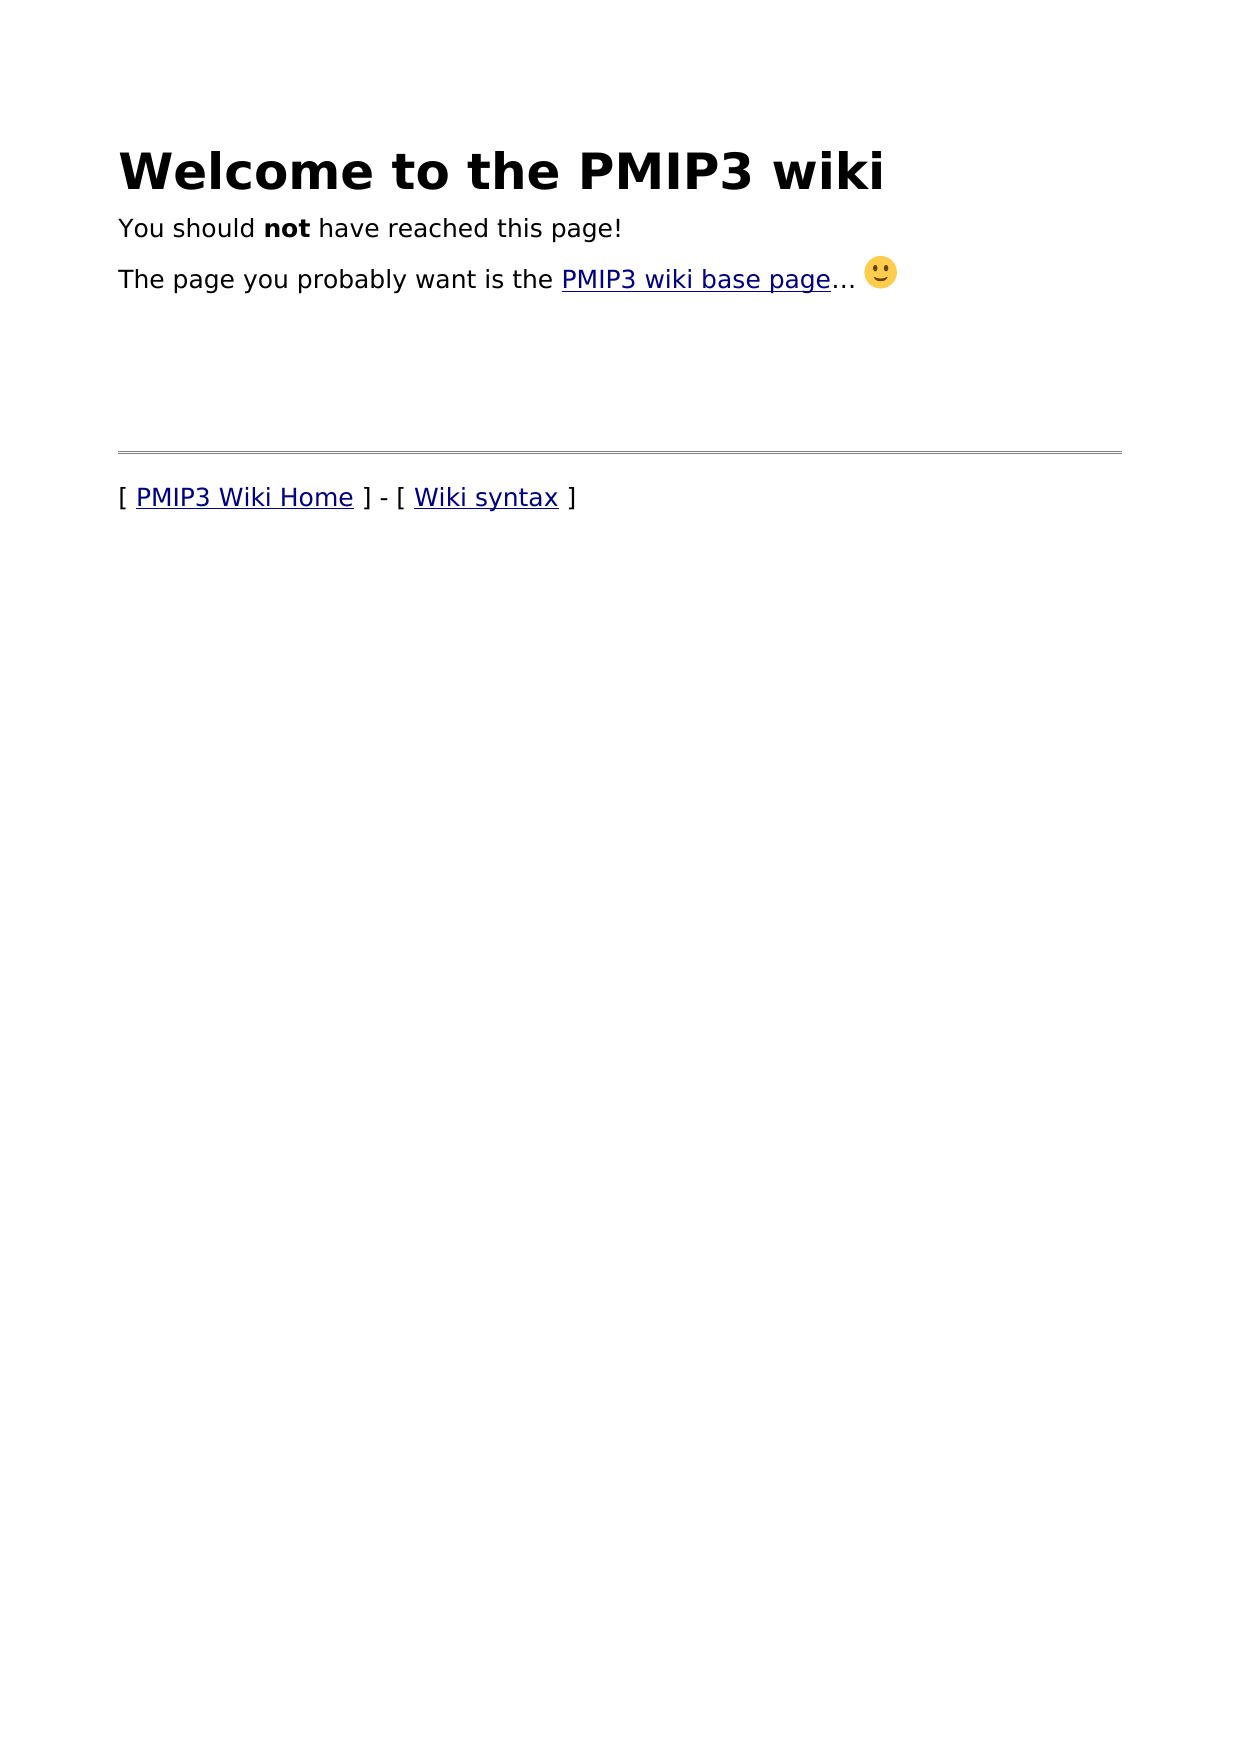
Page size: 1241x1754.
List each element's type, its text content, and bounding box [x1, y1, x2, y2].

text [ PMIP3 Wiki Home ] - [ Wiki syntax ] [118, 483, 1122, 512]
text The page you probably want is the PMIP3 wiki base page… [118, 256, 1122, 295]
subtitle Welcome to the PMIP3 wiki [118, 143, 1122, 201]
text You should not have reached this page! [118, 214, 1122, 243]
